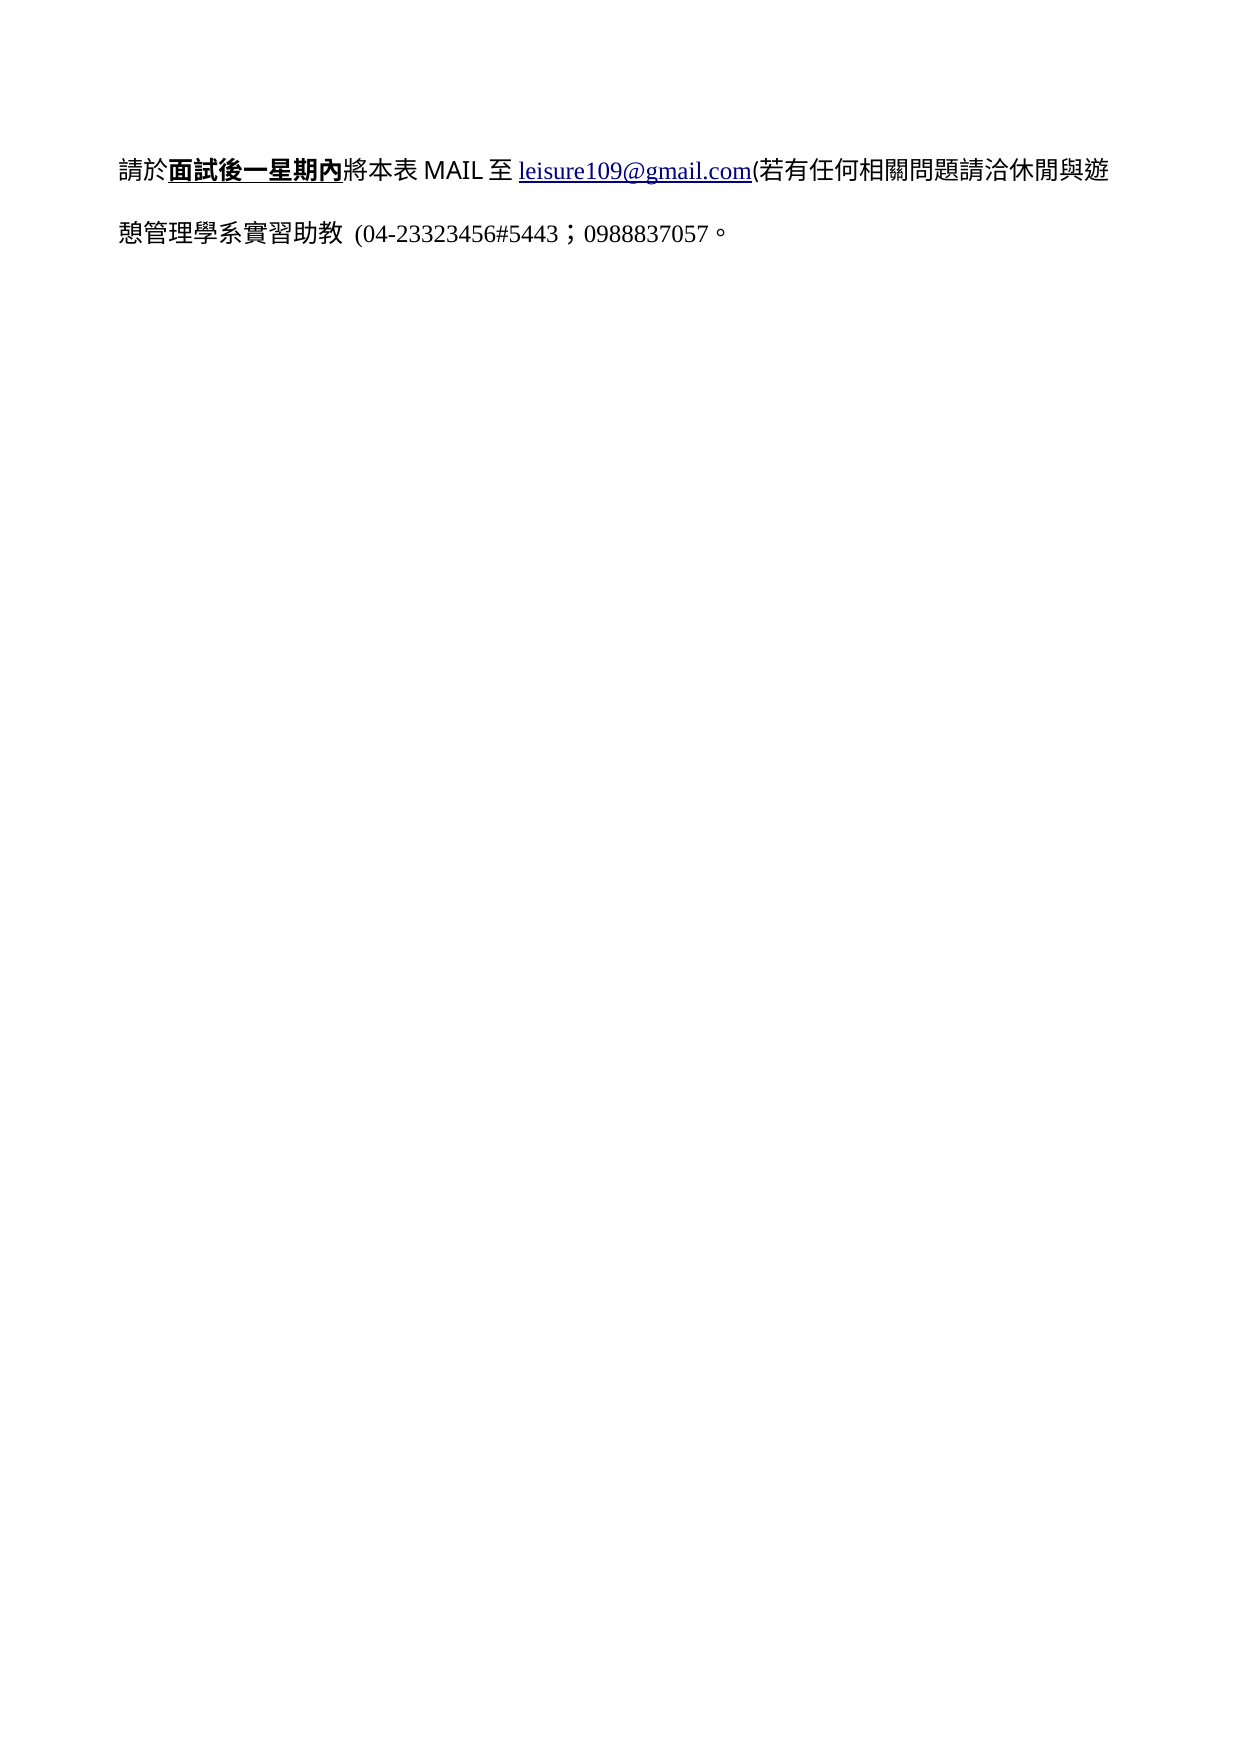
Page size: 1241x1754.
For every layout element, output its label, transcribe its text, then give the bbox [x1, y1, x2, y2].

text 請於面試後一星期內將本表MAIL至leisure109@gmail.com(若有任何相關問題請洽休閒與遊憩管理學系實習助教 (04-23323456#5443；0988837057。 [118, 127, 1122, 252]
